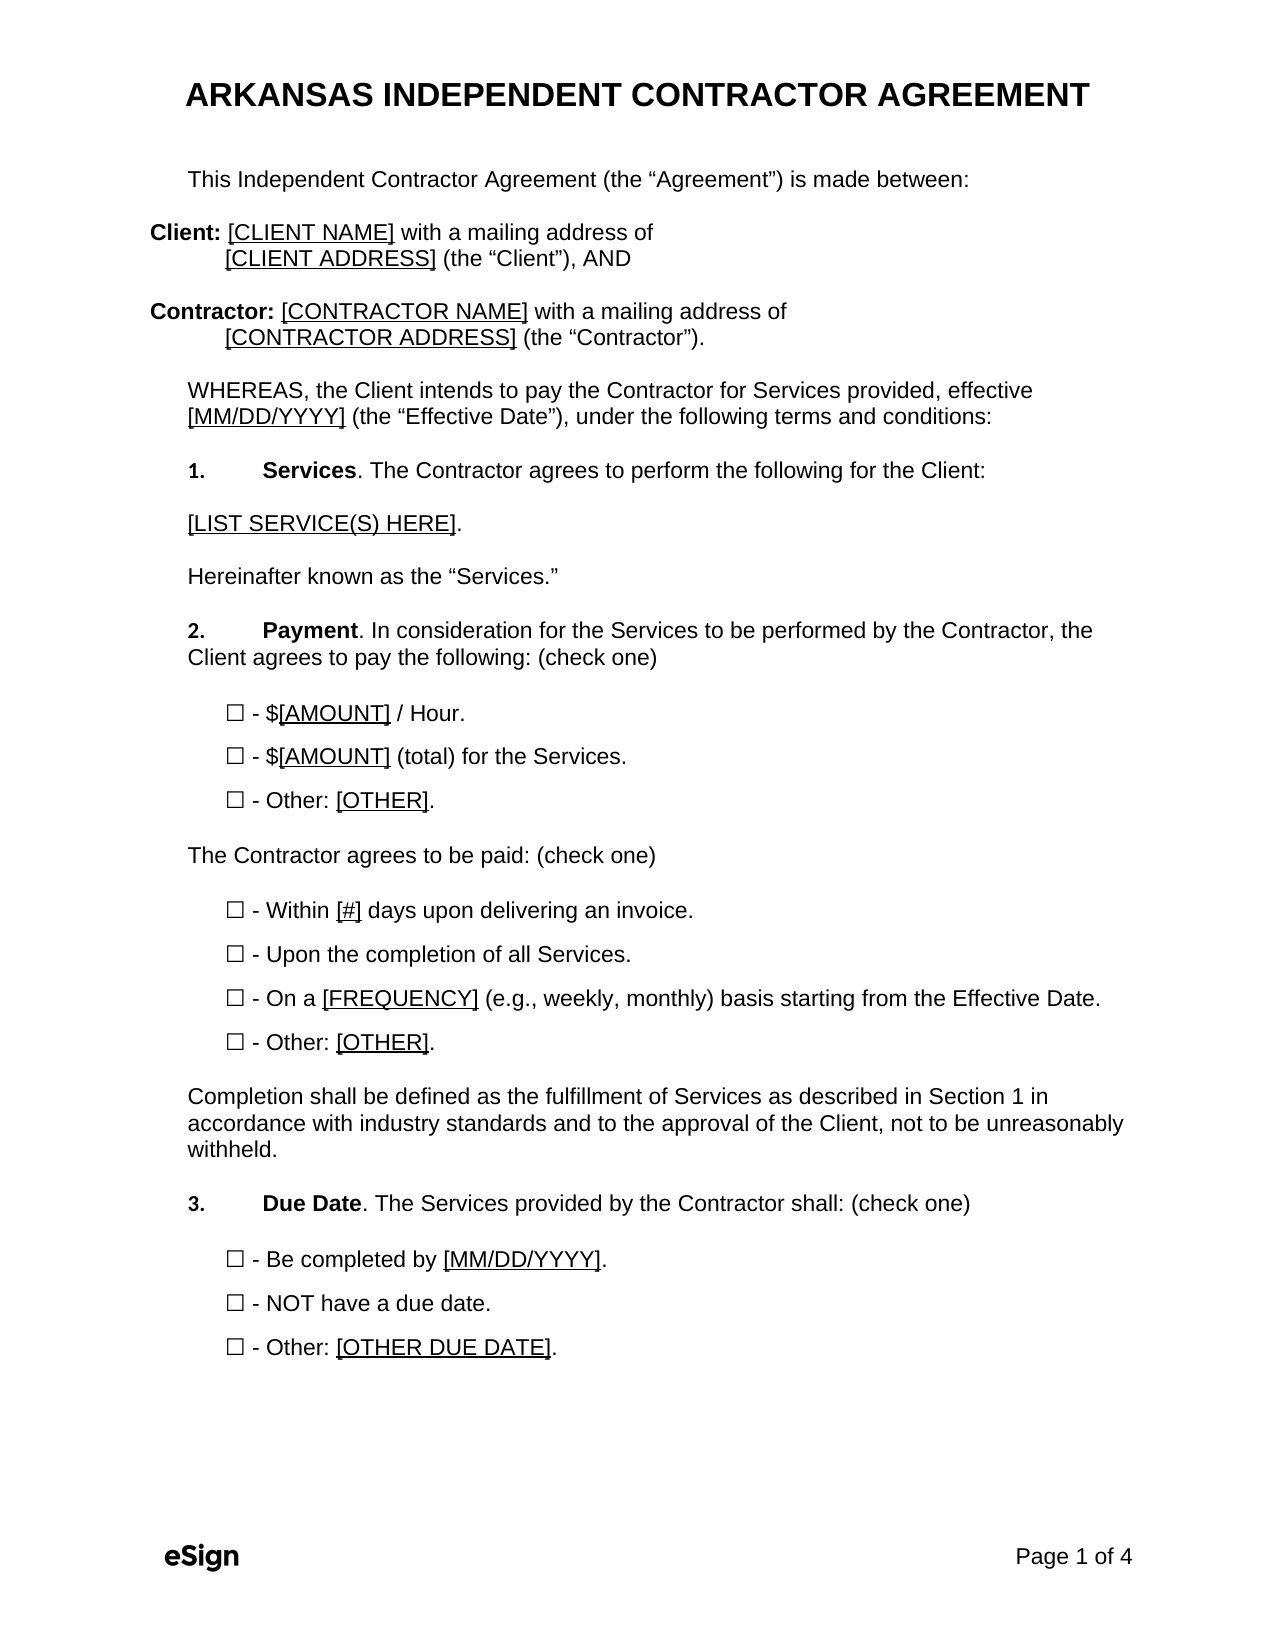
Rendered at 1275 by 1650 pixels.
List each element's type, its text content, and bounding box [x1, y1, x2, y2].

text Completion shall be defined as the fulfillment of Services as described in Section 1 in accordance with industry standards and to the approval of the Client, not to be unreasonably withheld. [187, 1083, 1125, 1162]
subtitle The Contractor agrees to be paid: (check one) [187, 842, 1125, 868]
text ☐ - Other: [OTHER]. [225, 1026, 1125, 1057]
subtitle ARKANSAS INDEPENDENT CONTRACTOR AGREEMENT [150, 75, 1125, 113]
text ☐ - $[AMOUNT] (total) for the Services. [225, 740, 1125, 772]
text ☐ - Within [#] days upon delivering an invoice. [187, 894, 1125, 926]
list [CONTRACTOR ADDRESS] (the “Contractor”). [225, 324, 1125, 351]
list Payment. In consideration for the Services to be performed by the Contractor, the Client agrees to pay the following: (check one) [187, 616, 1125, 670]
text ☐ - Upon the completion of all Services. [225, 938, 1125, 969]
list [LIST SERVICE(S) HERE]. [187, 510, 1125, 537]
subtitle Hereinafter known as the “Services.” [187, 563, 1125, 589]
list Due Date. The Services provided by the Contractor shall: (check one) [187, 1189, 1125, 1217]
text ☐ - Other: [OTHER DUE DATE]. [225, 1331, 1125, 1362]
text ☐ - NOT have a due date. [225, 1287, 1125, 1318]
text ☐ - On a [FREQUENCY] (e.g., weekly, monthly) basis starting from the Effective Date. [225, 982, 1125, 1013]
text ☐ - Other: [OTHER]. [225, 784, 1125, 815]
list Services. The Contractor agrees to perform the following for the Client: [187, 456, 1125, 484]
text ☐ - Be completed by [MM/DD/YYYY]. [225, 1243, 1125, 1274]
list WHEREAS, the Client intends to pay the Contractor for Services provided, effective [MM/DD/YYYY] (the “Effective Date”), under the following terms and conditions: [187, 377, 1125, 430]
text [CLIENT ADDRESS] (the “Client”), AND [150, 245, 1125, 272]
subtitle Contractor: [CONTRACTOR NAME] with a mailing address of [150, 298, 1125, 324]
list This Independent Contractor Agreement (the “Agreement”) is made between: [187, 166, 1125, 192]
text ☐ - $[AMOUNT] / Hour. [225, 697, 1125, 728]
subtitle Client: [CLIENT NAME] with a mailing address of [150, 219, 1125, 245]
